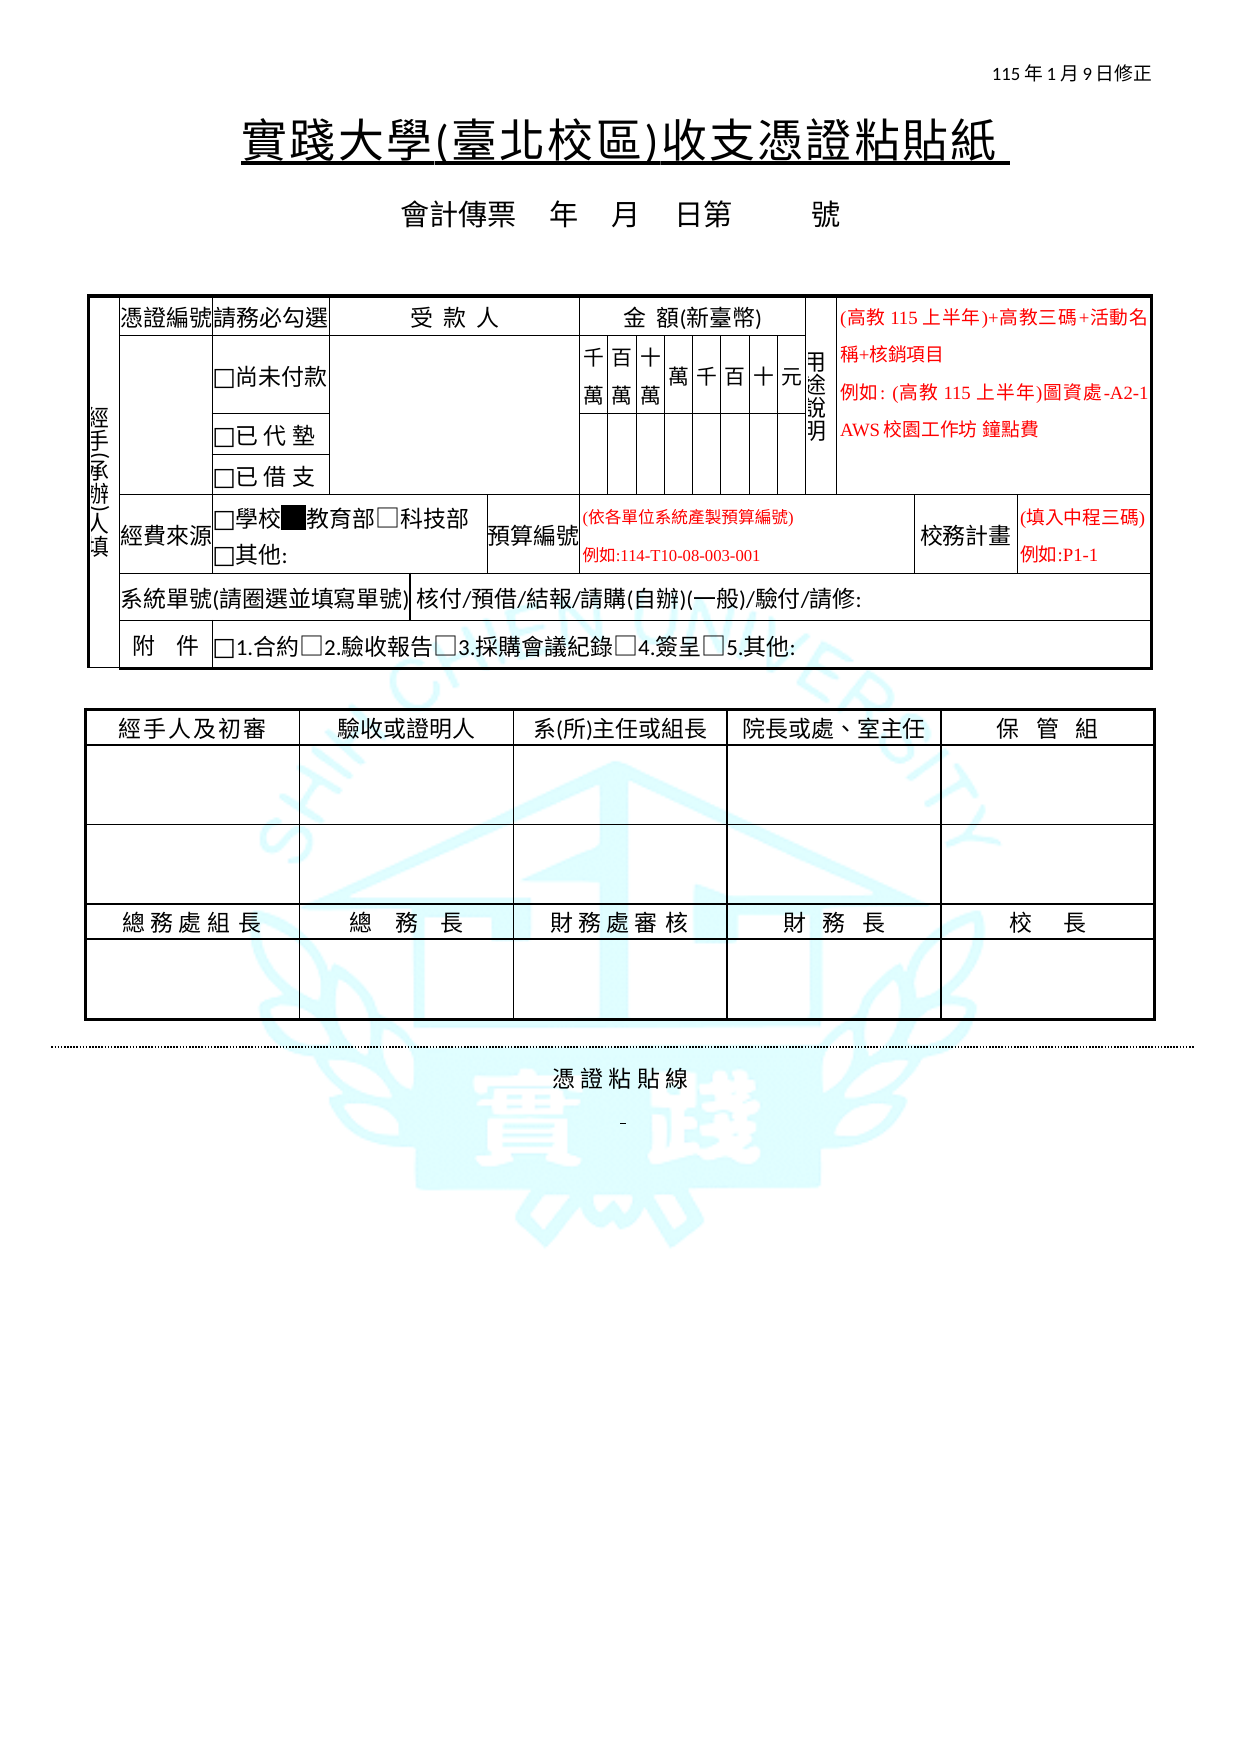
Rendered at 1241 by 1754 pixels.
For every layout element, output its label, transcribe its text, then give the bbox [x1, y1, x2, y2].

table_cell 十萬 [637, 336, 664, 413]
table_cell [330, 336, 579, 494]
table_cell □已 代 墊 [213, 414, 329, 454]
table_cell □已 借 支 [213, 455, 329, 494]
table_cell 系統單號(請圈選並填寫單號) [120, 574, 187, 620]
table_cell [750, 414, 777, 494]
text 憑 證 粘 貼 線 [89, 1058, 187, 1096]
table_header 受 款 人 [330, 298, 579, 335]
table_cell 十 [750, 336, 777, 413]
table_cell □學校█教育部□科技部 □其他: [378, 508, 397, 527]
table_cell [580, 414, 607, 494]
table_header 用途說明 [806, 298, 836, 494]
table_header (高教115上半年)+高教三碼+活動名稱+核銷項目 例如: (高教115上半年)圖資處-A2-1 AWS校園工作坊 鐘點費 [837, 298, 1150, 494]
table_cell [721, 414, 749, 494]
table_cell □學校█教育部□科技部 □其他: [213, 495, 487, 528]
table_cell □尚未付款 [213, 336, 329, 413]
table_cell (填入中程三碼) 例如:P1-1 [1018, 495, 1150, 572]
table_cell [665, 414, 692, 494]
table_header 經手(承辦)人填 [90, 298, 119, 667]
table_cell [693, 414, 720, 494]
table_cell [637, 414, 664, 494]
text 實踐大學(臺北校區)收支憑證粘貼紙 [89, 101, 1152, 176]
table_cell 百萬 [608, 336, 636, 413]
table_header 保 管 組 [1054, 711, 1153, 744]
table_cell □1.合約□2.驗收報告□3.採購會議紀錄□4.簽呈□5.其他: [1054, 621, 1150, 667]
table_cell [1054, 825, 1153, 903]
table_cell 千 [693, 336, 720, 413]
table_cell [1054, 746, 1153, 824]
text 憑 證 粘 貼 線 [1054, 1058, 1152, 1096]
table_cell (依各單位系統產製預算編號) 例如:114-T10-08-003-001 [580, 495, 914, 528]
table_cell 總 務 處 組 長 [87, 905, 187, 938]
table_cell 附 件 [120, 621, 187, 667]
table_cell 經費來源 [120, 495, 212, 572]
table_cell 萬 [665, 336, 692, 413]
table_cell 元 [778, 336, 805, 413]
table_cell 校務計畫 [915, 495, 1017, 528]
table_cell [608, 414, 636, 494]
text 會計傳票 年 月 日第 號 [89, 176, 1152, 251]
table_cell [1054, 940, 1153, 1018]
table_cell [87, 825, 187, 903]
table_cell 千萬 [580, 336, 607, 413]
table_cell 預算編號 [488, 495, 579, 528]
table_header 金 額(新臺幣) [580, 298, 805, 335]
table_cell [120, 336, 212, 494]
table_cell [87, 746, 187, 824]
table_cell 百 [721, 336, 749, 413]
table_cell [778, 414, 805, 494]
table_header 經手人及初審 [87, 711, 187, 744]
table_cell [87, 940, 187, 1018]
table_cell 校 長 [1054, 905, 1153, 938]
table_header 憑證編號 [120, 298, 212, 335]
table_header 請務必勾選 [213, 298, 329, 335]
table_cell 核付/預借/結報/請購(自辦)(一般)/驗付/請修: [1054, 574, 1150, 620]
